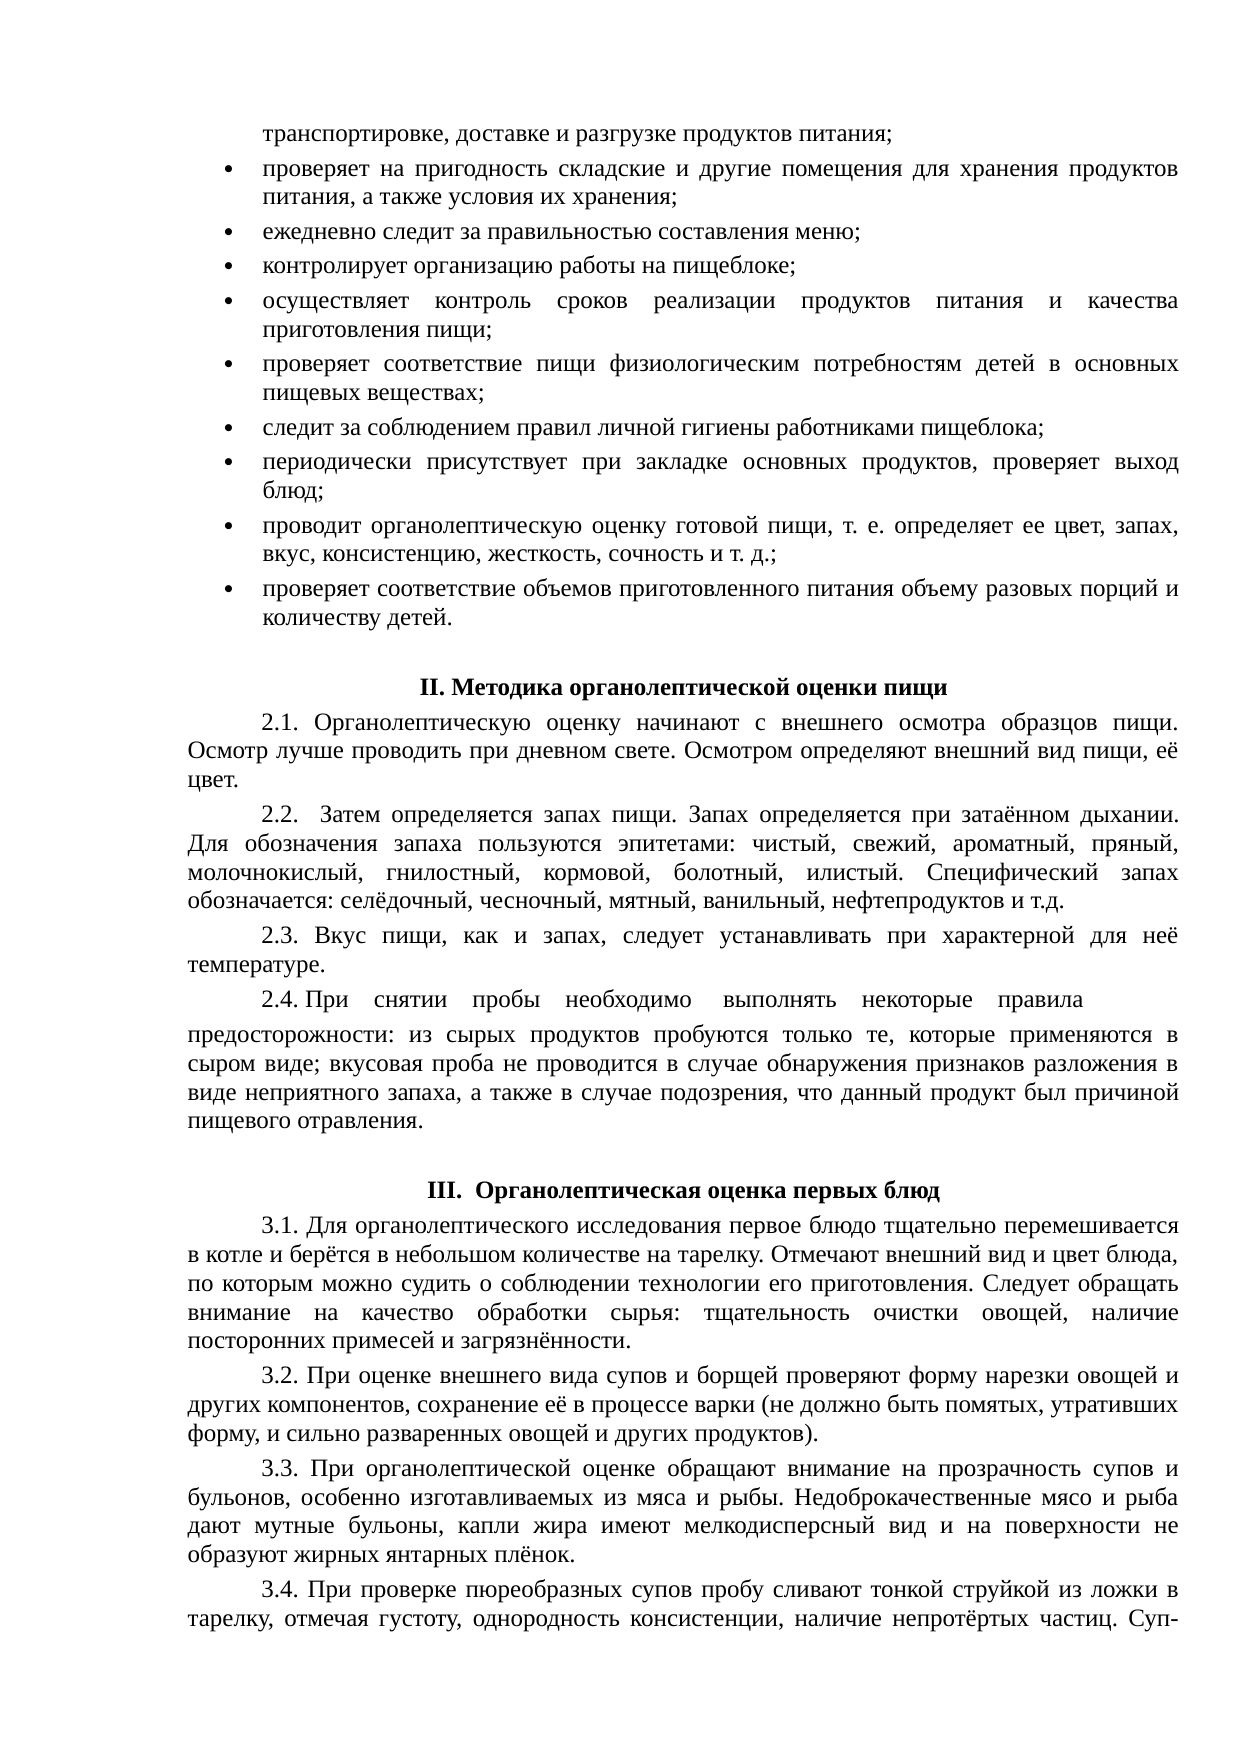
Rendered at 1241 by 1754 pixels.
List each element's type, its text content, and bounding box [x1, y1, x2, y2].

text 3.2. При оценке внешнего вида супов и борщей проверяют форму нарезки овощей и других компонентов, сохранение её в процессе варки (не должно быть помятых, утративших форму, и сильно разваренных овощей и других продуктов). [187, 1360, 1180, 1447]
list проводит органолептическую оценку готовой пищи, т. е. определяет ее цвет, запах, вкус, консистенцию, жесткость, сочность и т. д.; [225, 510, 1180, 567]
text 3.4. При проверке пюреобразных супов пробу сливают тонкой струйкой из ложки в тарелку, отмечая густоту, однородность консистенции, наличие непротёртых частиц. Суп- [187, 1574, 1180, 1632]
list транспортировке, доставке и разгрузке продуктов питания; [225, 118, 1180, 147]
text II. Методика органолептической оценки пищи [187, 672, 1180, 700]
text предосторожности: из сырых продуктов пробуются только те, которые применяются в сыром виде; вкусовая проба не проводится в случае обнаружения признаков разложения в виде неприятного запаха, а также в случае подозрения, что данный продукт был причиной пищевого отравления. [187, 1019, 1180, 1134]
list осуществляет контроль сроков реализации продуктов питания и качества приготовления пищи; [225, 285, 1180, 343]
text 2.2. Затем определяется запах пищи. Запах определяется при затаённом дыхании. Для обозначения запаха пользуются эпитетами: чистый, свежий, ароматный, пряный, молочнокислый, гнилостный, кормовой, болотный, илистый. Специфический запах обозначается: селёдочный, чесночный, мятный, ванильный, нефтепродуктов и т.д. [187, 799, 1180, 914]
text 3.3. При органолептической оценке обращают внимание на прозрачность супов и бульонов, особенно изготавливаемых из мяса и рыбы. Недоброкачественные мясо и рыба дают мутные бульоны, капли жира имеют мелкодисперсный вид и на поверхности не образуют жирных янтарных плёнок. [187, 1453, 1180, 1568]
list проверяет соответствие пищи физиологическим потребностям детей в основных пищевых веществах; [225, 348, 1180, 406]
list периодически присутствует при закладке основных продуктов, проверяет выход блюд; [225, 446, 1180, 504]
text 3.1. Для органолептического исследования первое блюдо тщательно перемешивается в котле и берётся в небольшом количестве на тарелку. Отмечают внешний вид и цвет блюда, по которым можно судить о соблюдении технологии его приготовления. Следует обращать внимание на качество обработки сырья: тщательность очистки овощей, наличие посторонних примесей и загрязнённости. [187, 1210, 1180, 1354]
list проверяет соответствие объемов приготовленного питания объему разовых порций и количеству детей. [225, 573, 1180, 631]
list ежедневно следит за правильностью составления меню; [225, 216, 1180, 245]
list следит за соблюдением правил личной гигиены работниками пищеблока; [225, 412, 1180, 441]
list проверяет на пригодность складские и другие помещения для хранения продуктов питания, а также условия их хранения; [225, 153, 1180, 210]
list контролирует организацию работы на пищеблоке; [225, 251, 1180, 279]
text 2.1. Органолептическую оценку начинают с внешнего осмотра образцов пищи. Осмотр лучше проводить при дневном свете. Осмотром определяют внешний вид пищи, её цвет. [187, 707, 1180, 793]
text 2.4. При снятии пробы необходимо выполнять некоторые правила [187, 984, 1180, 1013]
text 2.3. Вкус пищи, как и запах, следует устанавливать при характерной для неё температуре. [187, 920, 1180, 978]
text III. Органолептическая оценка первых блюд [187, 1175, 1180, 1204]
